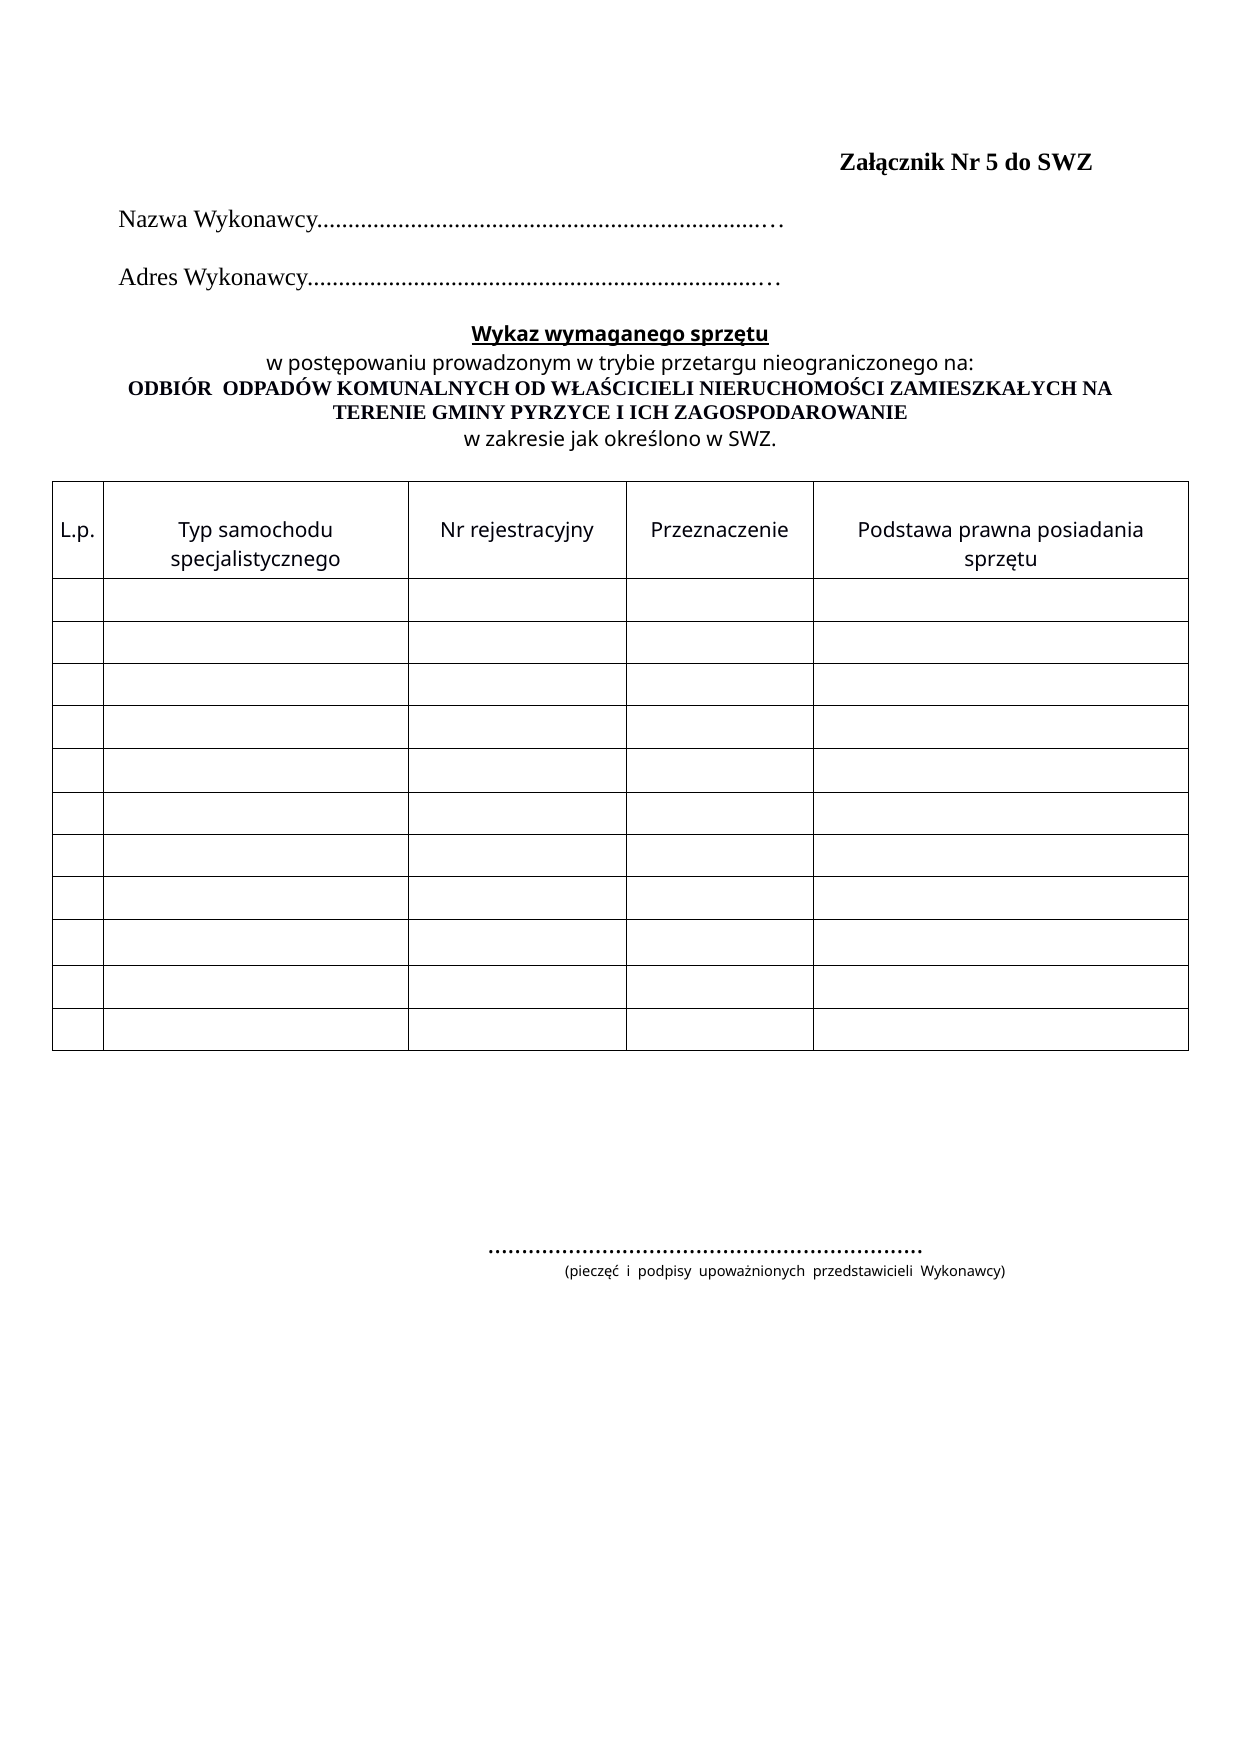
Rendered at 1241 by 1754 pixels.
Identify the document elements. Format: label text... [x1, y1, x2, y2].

table_cell [814, 793, 1188, 834]
table_cell [627, 749, 813, 792]
table_cell [104, 664, 408, 705]
table_cell [104, 749, 408, 792]
table_cell [627, 966, 813, 1008]
table_cell [53, 1009, 103, 1050]
table_cell [409, 749, 626, 792]
text w postępowaniu prowadzonym w trybie przetargu nieograniczonego na: [117, 348, 1122, 376]
table_cell [627, 920, 813, 965]
text Adres Wykonawcy........................................................................… [118, 262, 1122, 291]
table_cell [627, 706, 813, 747]
table_cell [409, 706, 626, 747]
table_cell [53, 706, 103, 747]
text w zakresie jak określono w SWZ. [118, 424, 1122, 453]
table_cell [627, 877, 813, 919]
table_cell [627, 664, 813, 705]
table_cell [627, 1009, 813, 1050]
text ODBIÓR ODPADÓW KOMUNALNYCH OD WŁAŚCICIELI NIERUCHOMOŚCI ZAMIESZKAŁYCH NA TERENIE GMINY PYRZYCE I ICH ZAGOSPODAROWANIE [118, 376, 1122, 424]
text Nazwa Wykonawcy.......................................................................… [118, 204, 1122, 233]
table_header Typ samochodu specjalistycznego [104, 482, 408, 578]
table_cell [53, 877, 103, 919]
table_cell [104, 622, 408, 663]
table_cell [814, 1009, 1188, 1050]
table_cell [104, 877, 408, 919]
table_cell [53, 749, 103, 792]
table_cell [104, 706, 408, 747]
table_cell [814, 920, 1188, 965]
table_cell [104, 835, 408, 876]
table_cell [814, 877, 1188, 919]
table_header Nr rejestracyjny [409, 482, 626, 578]
table_cell [627, 579, 813, 621]
table_cell [814, 622, 1188, 663]
table_cell [814, 664, 1188, 705]
table_cell [53, 579, 103, 621]
table_cell [814, 579, 1188, 621]
table_cell [409, 966, 626, 1008]
table_cell [104, 1009, 408, 1050]
table_header Podstawa prawna posiadania sprzętu [814, 482, 1188, 578]
table_cell [409, 877, 626, 919]
table_cell [409, 1009, 626, 1050]
table_header Przeznaczenie [627, 482, 813, 578]
text (pieczęć i podpisy upoważnionych przedstawicieli Wykonawcy) [118, 1260, 1122, 1294]
table_cell [627, 835, 813, 876]
table_cell [53, 664, 103, 705]
table_cell [814, 706, 1188, 747]
table_cell [409, 579, 626, 621]
text Załącznik Nr 5 do SWZ [118, 147, 1122, 176]
table_cell [104, 579, 408, 621]
table_cell [409, 920, 626, 965]
table_cell [627, 793, 813, 834]
table_cell [627, 622, 813, 663]
text Wykaz wymaganego sprzętu [117, 319, 1122, 348]
text ................................................................. [118, 1192, 1122, 1260]
table_header L.p. [53, 482, 103, 578]
table_cell [409, 664, 626, 705]
table_cell [814, 835, 1188, 876]
table_cell [53, 920, 103, 965]
table_cell [409, 622, 626, 663]
table_cell [814, 749, 1188, 792]
table_cell [53, 793, 103, 834]
table_cell [104, 966, 408, 1008]
table_cell [409, 793, 626, 834]
table_cell [53, 835, 103, 876]
table_cell [814, 966, 1188, 1008]
table_cell [409, 835, 626, 876]
table_cell [53, 622, 103, 663]
table_cell [53, 966, 103, 1008]
table_cell [104, 793, 408, 834]
table_cell [104, 920, 408, 965]
